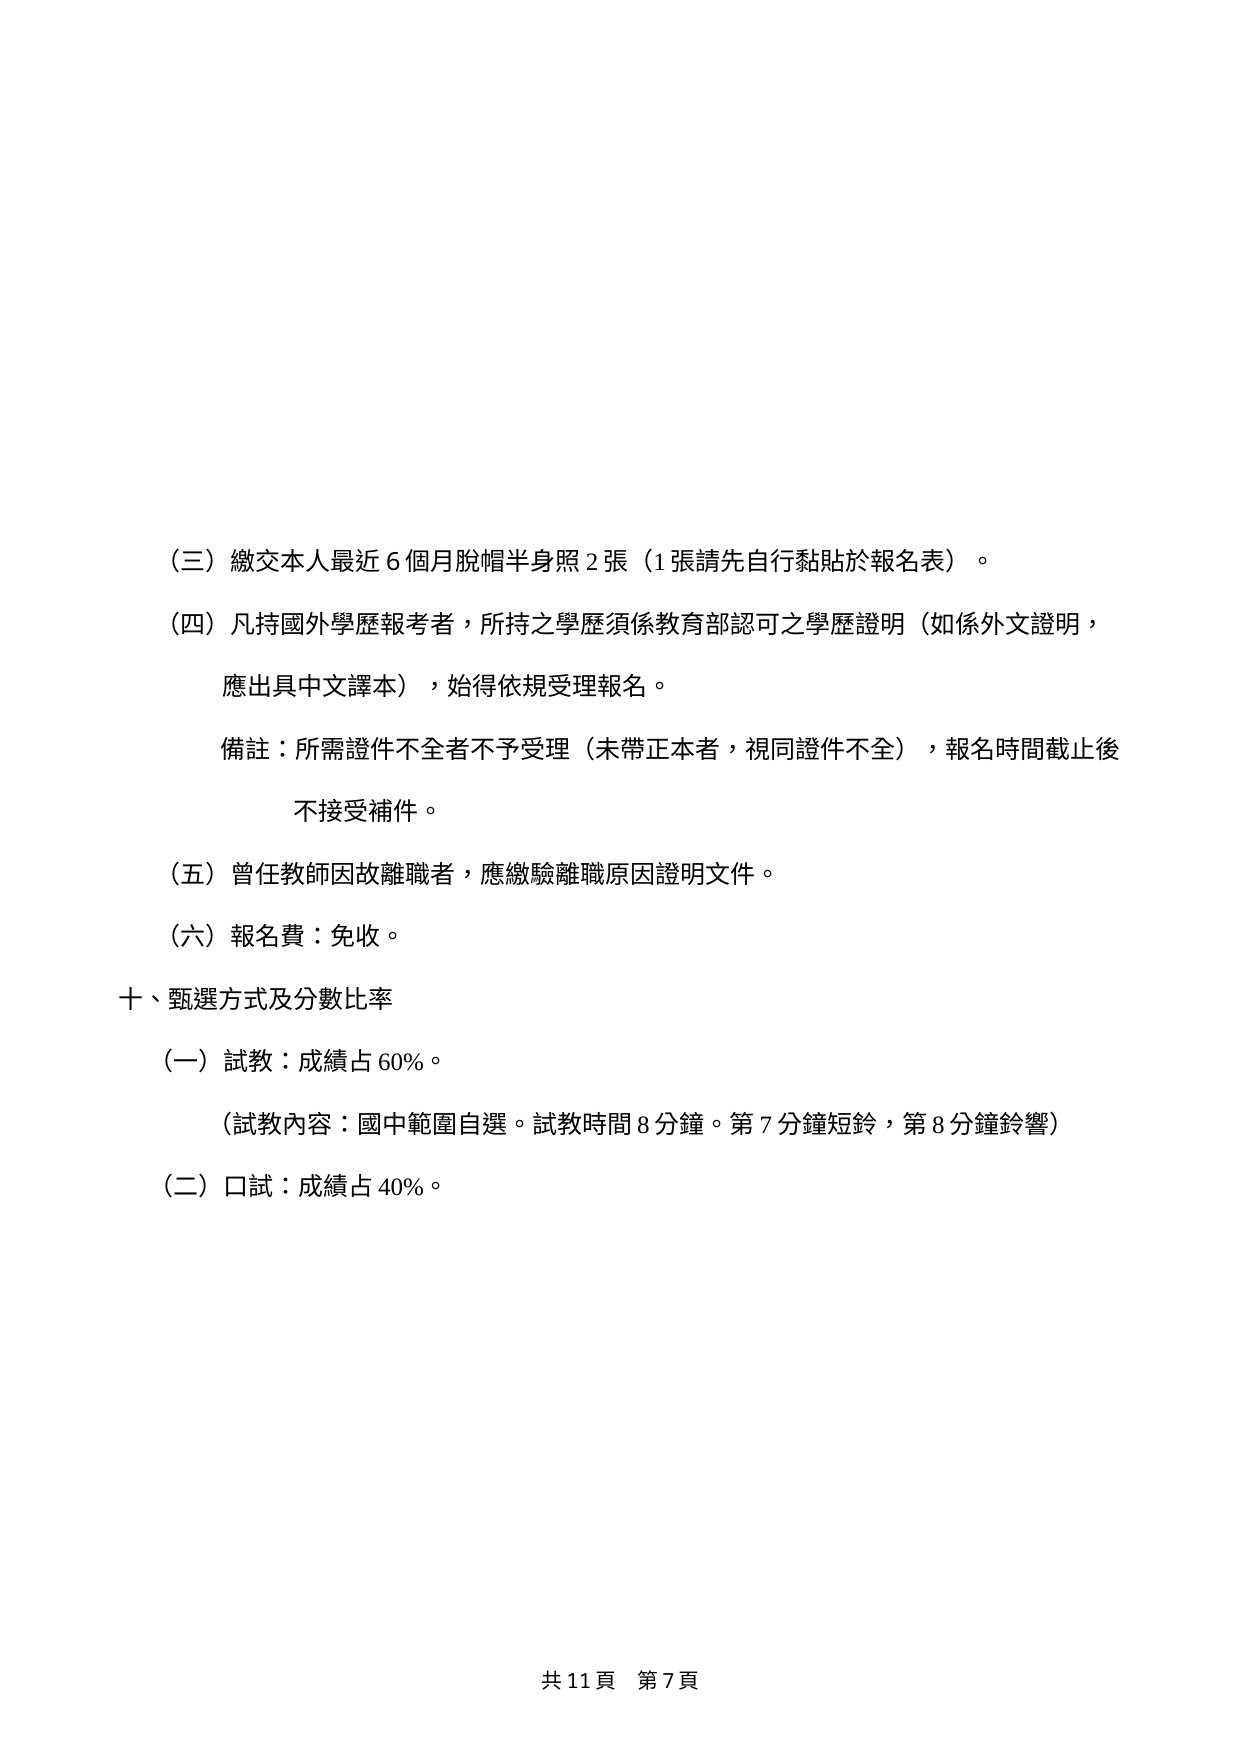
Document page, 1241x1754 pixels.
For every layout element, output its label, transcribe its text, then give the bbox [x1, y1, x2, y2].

text （六）報名費：免收。 [156, 893, 1122, 956]
text 備註：所需證件不全者不予受理（未帶正本者，視同證件不全），報名時間截止後不接受補件。 [221, 706, 1122, 831]
text （四）凡持國外學歷報考者，所持之學歷須係教育部認可之學歷證明（如係外文證明，應出具中文譯本），始得依規受理報名。 [156, 581, 1122, 706]
text 十、甄選方式及分數比率 [118, 956, 1122, 1018]
text （一）試教：成績占60%。 （試教內容：國中範圍自選。試教時間8分鐘。第7分鐘短鈴，第8分鐘鈴響） [148, 1018, 1122, 1143]
text （二）口試：成績占40%。 [148, 1143, 1122, 1206]
text （五）曾任教師因故離職者，應繳驗離職原因證明文件。 [156, 831, 1122, 893]
text （三）繳交本人最近6個月脫帽半身照2張（1張請先自行黏貼於報名表）。 [156, 518, 1122, 581]
